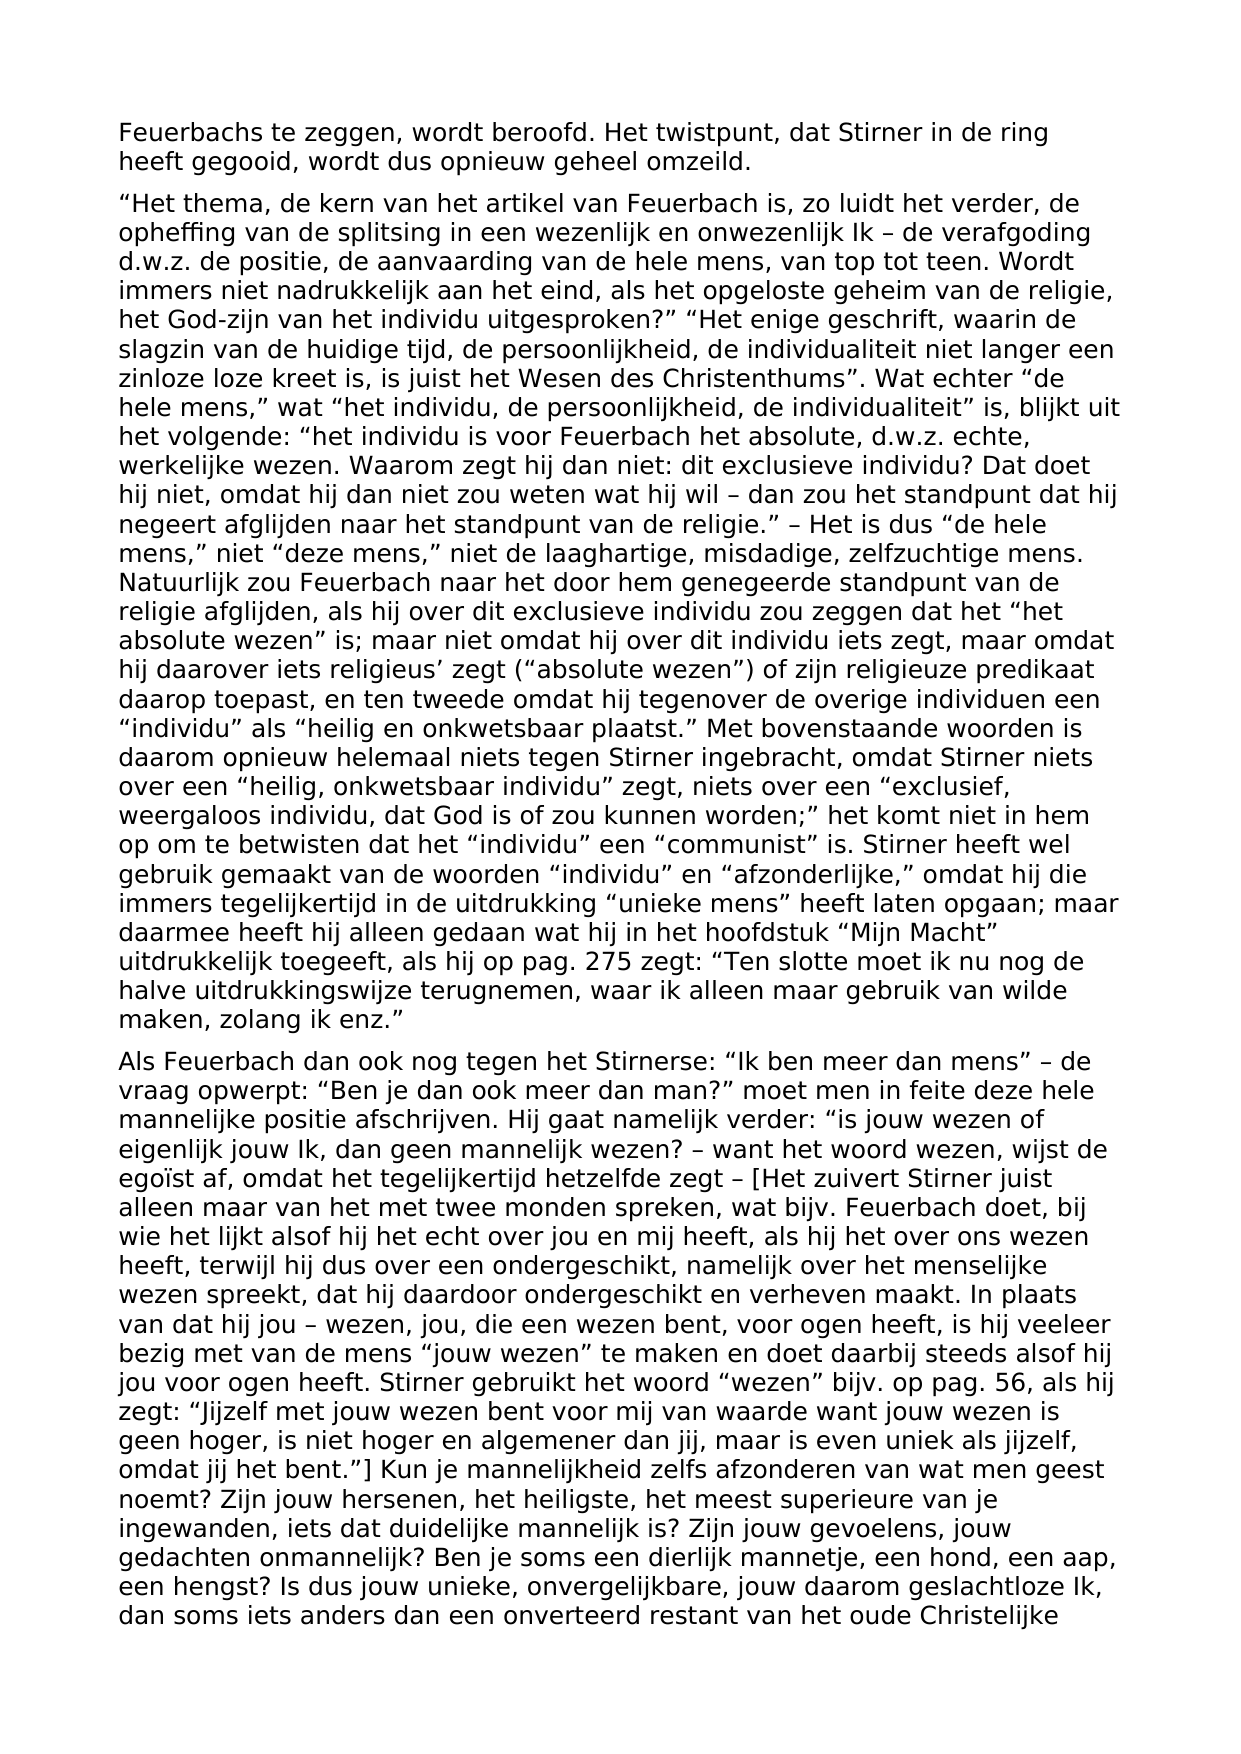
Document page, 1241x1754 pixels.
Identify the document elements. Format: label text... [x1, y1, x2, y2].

text Feuerbachs te zeggen, wordt beroofd. Het twistpunt, dat Stirner in de ring heeft gegooid, wordt dus opnieuw geheel omzeild. [118, 118, 1122, 176]
text Als Feuerbach dan ook nog tegen het Stirnerse: “Ik ben meer dan mens” – de vraag opwerpt: “Ben je dan ook meer dan man?” moet men in feite deze hele mannelijke positie afschrijven. Hij gaat namelijk verder: “is jouw wezen of eigenlijk jouw Ik, dan geen mannelijk wezen? – want het woord wezen, wijst de egoïst af, omdat het tegelijkertijd hetzelfde zegt – [Het zuivert Stirner juist alleen maar van het met twee monden spreken, wat bijv. Feuerbach doet, bij wie het lijkt alsof hij het echt over jou en mij heeft, als hij het over ons wezen heeft, terwijl hij dus over een ondergeschikt, namelijk over het menselijke wezen spreekt, dat hij daardoor ondergeschikt en verheven maakt. In plaats van dat hij jou – wezen, jou, die een wezen bent, voor ogen heeft, is hij veeleer bezig met van de mens “jouw wezen” te maken en doet daarbij steeds alsof hij jou voor ogen heeft. Stirner gebruikt het woord “wezen” bijv. op pag. 56, als hij zegt: “Jijzelf met jouw wezen bent voor mij van waarde want jouw wezen is geen hoger, is niet hoger en algemener dan jij, maar is even uniek als jijzelf, omdat jij het bent.”] Kun je mannelijkheid zelfs afzonderen van wat men geest noemt? Zijn jouw hersenen, het heiligste, het meest superieure van je ingewanden, iets dat duidelijke mannelijk is? Zijn jouw gevoelens, jouw gedachten onmannelijk? Ben je soms een dierlijk mannetje, een hond, een aap, een hengst? Is dus jouw unieke, onvergelijkbare, jouw daarom geslachtloze Ik, dan soms iets anders dan een onverteerd restant van het oude Christelijke [118, 1047, 1122, 1631]
text “Het thema, de kern van het artikel van Feuerbach is, zo luidt het verder, de opheffing van de splitsing in een wezenlijk en onwezenlijk Ik – de verafgoding d.w.z. de positie, de aanvaarding van de hele mens, van top tot teen. Wordt immers niet nadrukkelijk aan het eind, als het opgeloste geheim van de religie, het God-zijn van het individu uitgesproken?” “Het enige geschrift, waarin de slagzin van de huidige tijd, de persoonlijkheid, de individualiteit niet langer een zinloze loze kreet is, is juist het Wesen des Christenthums”. Wat echter “de hele mens,” wat “het individu, de persoonlijkheid, de individualiteit” is, blijkt uit het volgende: “het individu is voor Feuerbach het absolute, d.w.z. echte, werkelijke wezen. Waarom zegt hij dan niet: dit exclusieve individu? Dat doet hij niet, omdat hij dan niet zou weten wat hij wil – dan zou het standpunt dat hij negeert afglijden naar het standpunt van de religie.” – Het is dus “de hele mens,” niet “deze mens,” niet de laaghartige, misdadige, zelfzuchtige mens. Natuurlijk zou Feuerbach naar het door hem genegeerde standpunt van de religie afglijden, als hij over dit exclusieve individu zou zeggen dat het “het absolute wezen” is; maar niet omdat hij over dit individu iets zegt, maar omdat hij daarover iets religieus’ zegt (“absolute wezen”) of zijn religieuze predikaat daarop toepast, en ten tweede omdat hij tegenover de overige individuen een “individu” als “heilig en onkwetsbaar plaatst.” Met bovenstaande woorden is daarom opnieuw helemaal niets tegen Stirner ingebracht, omdat Stirner niets over een “heilig, onkwetsbaar individu” zegt, niets over een “exclusief, weergaloos individu, dat God is of zou kunnen worden;” het komt niet in hem op om te betwisten dat het “individu” een “communist” is. Stirner heeft wel gebruik gemaakt van de woorden “individu” en “afzonderlijke,” omdat hij die immers tegelijkertijd in de uitdrukking “unieke mens” heeft laten opgaan; maar daarmee heeft hij alleen gedaan wat hij in het hoofdstuk “Mijn Macht” uitdrukkelijk toegeeft, als hij op pag. 275 zegt: “Ten slotte moet ik nu nog de halve uitdrukkingswijze terugnemen, waar ik alleen maar gebruik van wilde maken, zolang ik enz.” [118, 189, 1122, 1035]
